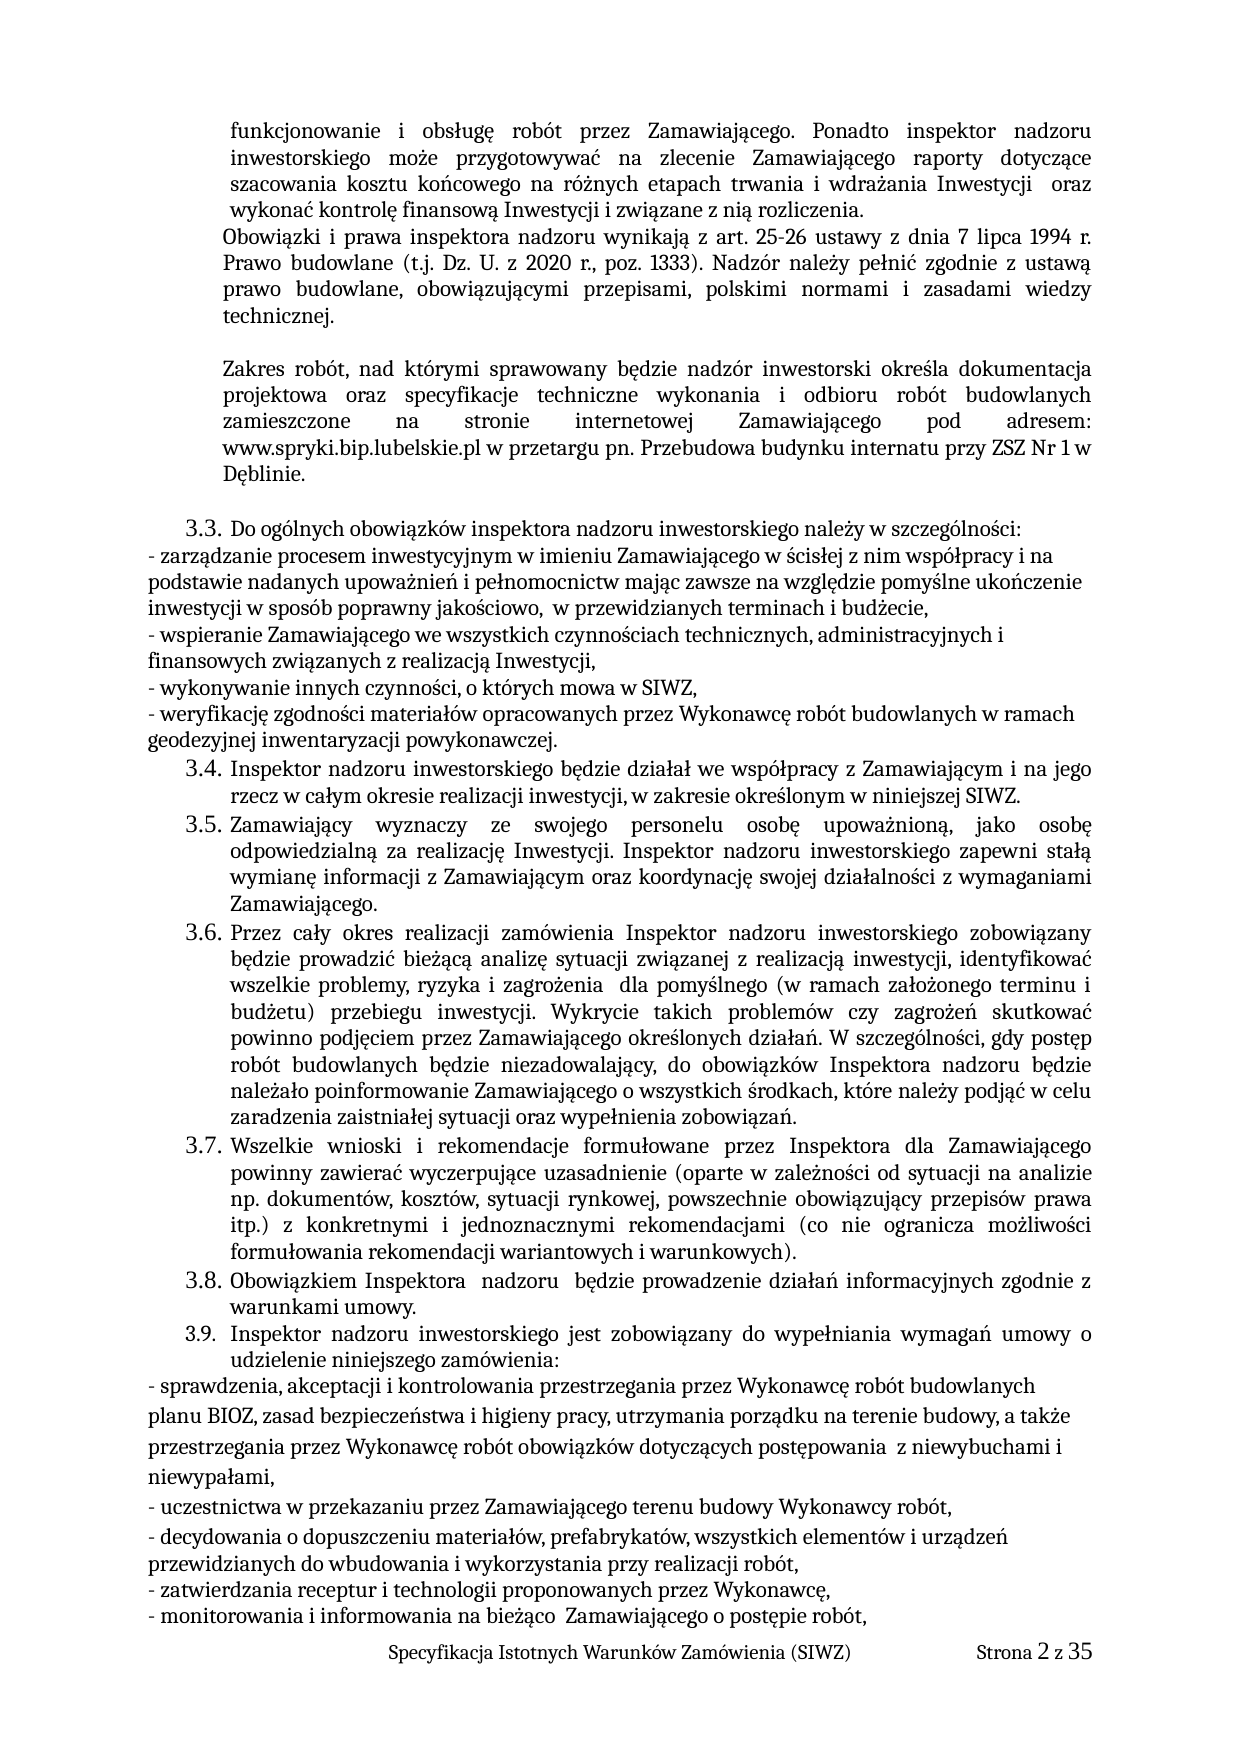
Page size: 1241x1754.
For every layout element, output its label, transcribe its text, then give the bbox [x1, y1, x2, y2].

list Przez cały okres realizacji zamówienia Inspektor nadzoru inwestorskiego zobowiązany będzie prowadzić bieżącą analizę sytuacji związanej z realizacją inwestycji, identyfikować wszelkie problemy, ryzyka i zagrożenia dla pomyślnego (w ramach założonego terminu i budżetu) przebiegu inwestycji. Wykrycie takich problemów czy zagrożeń skutkować powinno podjęciem przez Zamawiającego określonych działań. W szczególności, gdy postęp robót budowlanych będzie niezadowalający, do obowiązków Inspektora nadzoru będzie należało poinformowanie Zamawiającego o wszystkich środkach, które należy podjąć w celu zaradzenia zaistniałej sytuacji oraz wypełnienia zobowiązań. [185, 917, 1093, 1130]
text - zarządzanie procesem inwestycyjnym w imieniu Zamawiającego w ścisłej z nim współpracy i na podstawie nadanych upoważnień i pełnomocnictw mając zawsze na względzie pomyślne ukończenie inwestycji w sposób poprawny jakościowo, w przewidzianych terminach i budżecie, [148, 542, 1093, 622]
list Obowiązki i prawa inspektora nadzoru wynikają z art. 25-26 ustawy z dnia 7 lipca 1994 r. Prawo budowlane (t.j. Dz. U. z 2020 r., poz. 1333). Nadzór należy pełnić zgodnie z ustawą prawo budowlane, obowiązującymi przepisami, polskimi normami i zasadami wiedzy technicznej. [223, 223, 1093, 329]
text - zatwierdzania receptur i technologii proponowanych przez Wykonawcę, [148, 1577, 1093, 1603]
list Obowiązkiem Inspektora nadzoru będzie prowadzenie działań informacyjnych zgodnie z warunkami umowy. [185, 1265, 1093, 1320]
text - wykonywanie innych czynności, o których mowa w SIWZ, [148, 674, 1093, 701]
list Zakres robót, nad którymi sprawowany będzie nadzór inwestorski określa dokumentacja projektowa oraz specyfikacje techniczne wykonania i odbioru robót budowlanych zamieszczone na stronie internetowej Zamawiającego pod adresem: www.spryki.bip.lubelskie.pl w przetargu pn. Przebudowa budynku internatu przy ZSZ Nr 1 w Dęblinie. [223, 355, 1093, 487]
text - decydowania o dopuszczeniu materiałów, prefabrykatów, wszystkich elementów i urządzeń przewidzianych do wbudowania i wykorzystania przy realizacji robót, [148, 1524, 1093, 1577]
list Wszelkie wnioski i rekomendacje formułowane przez Inspektora dla Zamawiającego powinny zawierać wyczerpujące uzasadnienie (oparte w zależności od sytuacji na analizie np. dokumentów, kosztów, sytuacji rynkowej, powszechnie obowiązujący przepisów prawa itp.) z konkretnymi i jednoznacznymi rekomendacjami (co nie ogranicza możliwości formułowania rekomendacji wariantowych i warunkowych). [185, 1130, 1093, 1265]
list Inspektor nadzoru inwestorskiego będzie działał we współpracy z Zamawiającym i na jego rzecz w całym okresie realizacji inwestycji, w zakresie określonym w niniejszej SIWZ. [185, 753, 1093, 809]
text - wspieranie Zamawiającego we wszystkich czynnościach technicznych, administracyjnych i finansowych związanych z realizacją Inwestycji, [148, 622, 1093, 674]
text - monitorowania i informowania na bieżąco Zamawiającego o postępie robót, [148, 1603, 1093, 1629]
list Inspektor nadzoru inwestorskiego jest zobowiązany do wypełniania wymagań umowy o udzielenie niniejszego zamówienia: [185, 1320, 1093, 1373]
text - uczestnictwa w przekazaniu przez Zamawiającego terenu budowy Wykonawcy robót, [148, 1494, 1093, 1520]
list Zamawiający wyznaczy ze swojego personelu osobę upoważnioną, jako osobę odpowiedzialną za realizację Inwestycji. Inspektor nadzoru inwestorskiego zapewni stałą wymianę informacji z Zamawiającym oraz koordynację swojej działalności z wymaganiami Zamawiającego. [185, 809, 1093, 917]
list Do ogólnych obowiązków inspektora nadzoru inwestorskiego należy w szczególności: [185, 513, 1093, 542]
list funkcjonowanie i obsługę robót przez Zamawiającego. Ponadto inspektor nadzoru inwestorskiego może przygotowywać na zlecenie Zamawiającego raporty dotyczące szacowania kosztu końcowego na różnych etapach trwania i wdrażania Inwestycji oraz wykonać kontrolę finansową Inwestycji i związane z nią rozliczenia. [185, 118, 1093, 223]
text - weryfikację zgodności materiałów opracowanych przez Wykonawcę robót budowlanych w ramach geodezyjnej inwentaryzacji powykonawczej. [148, 701, 1093, 753]
text - sprawdzenia, akceptacji i kontrolowania przestrzegania przez Wykonawcę robót budowlanych planu BIOZ, zasad bezpieczeństwa i higieny pracy, utrzymania porządku na terenie budowy, a także przestrzegania przez Wykonawcę robót obowiązków dotyczących postępowania z niewybuchami i niewypałami, [148, 1373, 1093, 1490]
